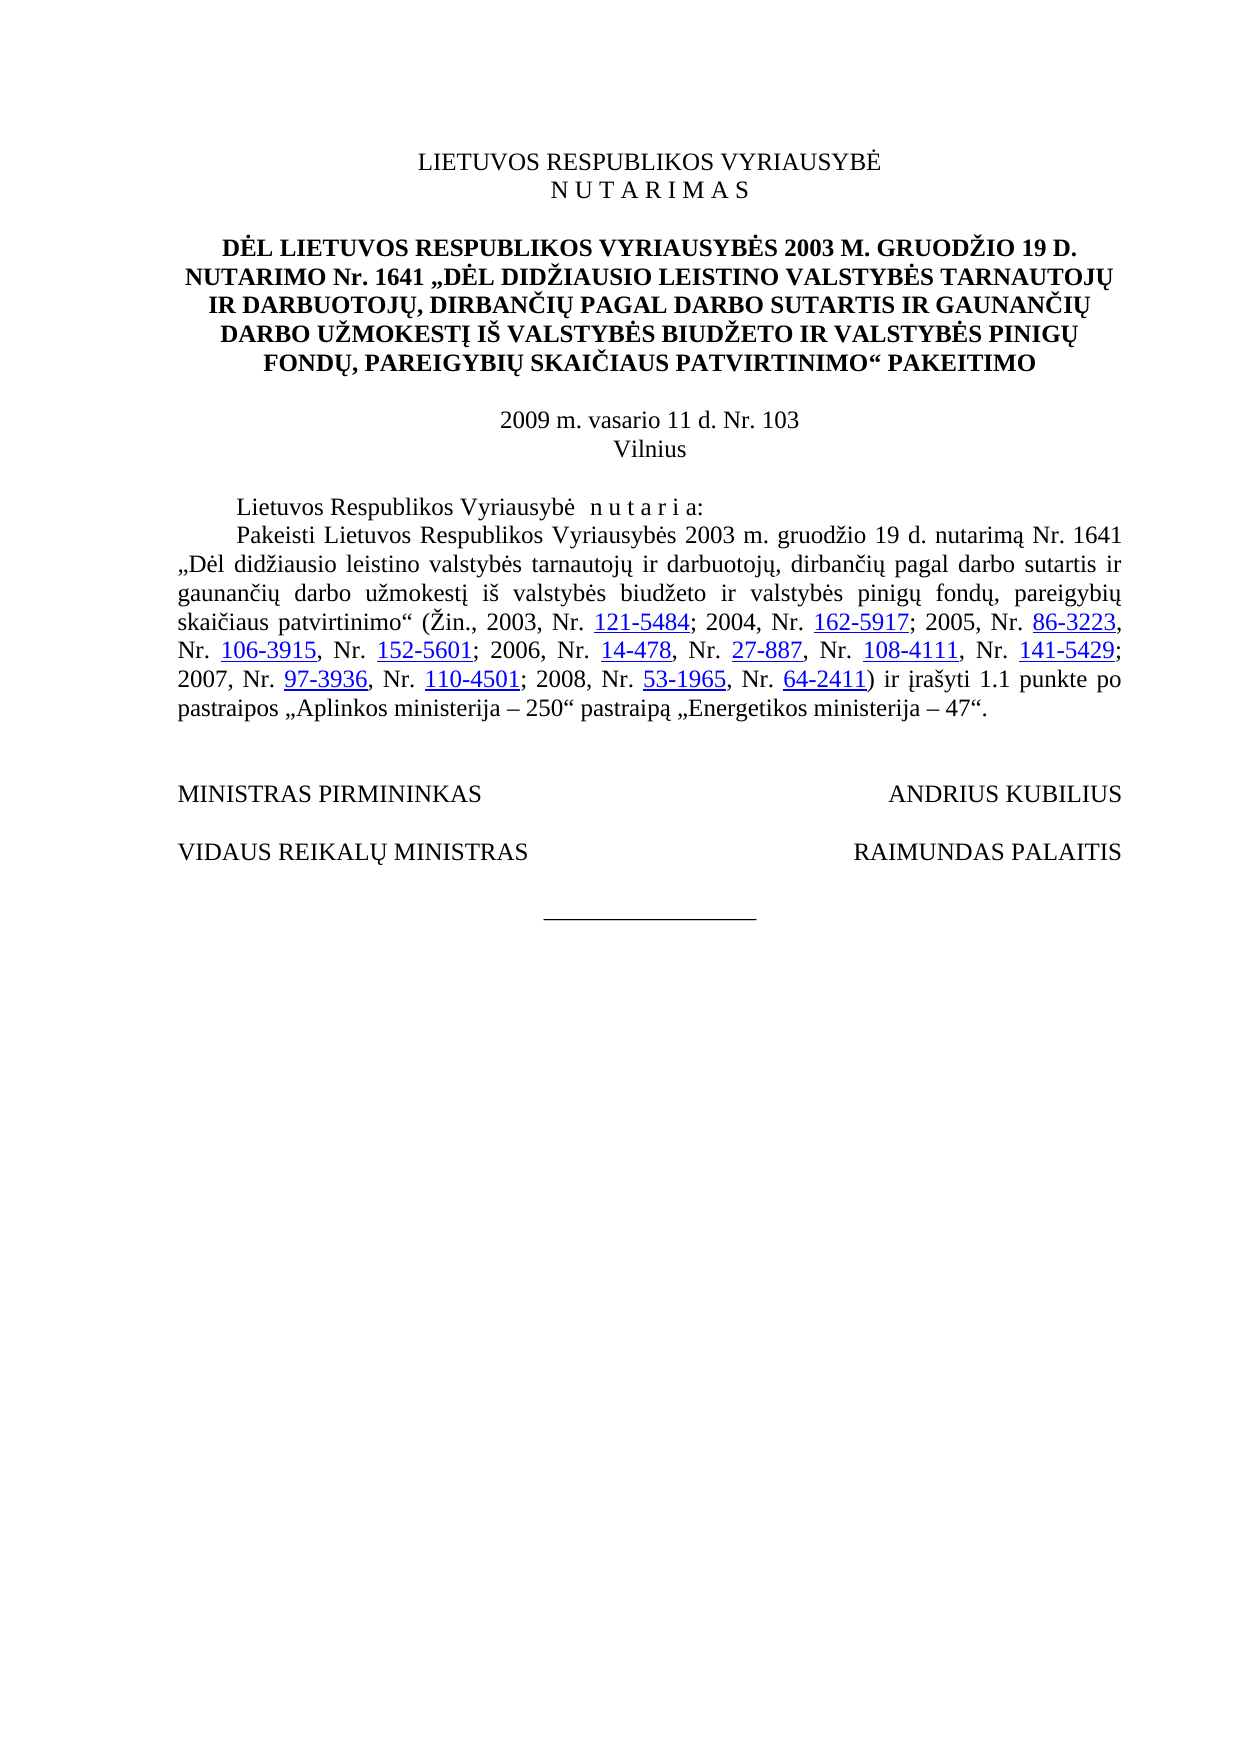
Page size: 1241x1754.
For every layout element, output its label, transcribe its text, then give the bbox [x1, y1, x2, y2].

text Vilnius [177, 434, 1122, 463]
text NUTARIMAS [177, 176, 1122, 204]
text Lietuvos Respublikos Vyriausybė nutaria: [177, 492, 1122, 521]
text VIDAUS REIKALŲ MINISTRAS RAIMUNDAS PALAITIS [177, 837, 1122, 866]
text Lietuvos Respublikos Vyriausybė [177, 147, 1122, 176]
text DĖL LIETUVOS RESPUBLIKOS VYRIAUSYBĖS 2003 M. GRUODŽIO 19 D. NUTARIMO Nr. 1641 „Dėl didžiausio leistino valstybės tarnautojų ir darbuotojų, dirbančių pagal darbo sutartis ir gaunančių darbo užmokestį iš valstybės biudžeto ir valstybės pinigų fondų, pareigybių skaičiaus patvirtinimo“ PAKEITIMO [177, 233, 1122, 377]
text Pakeisti Lietuvos Respublikos Vyriausybės 2003 m. gruodžio 19 d. nutarimą Nr. 1641 „Dėl didžiausio leistino valstybės tarnautojų ir darbuotojų, dirbančių pagal darbo sutartis ir gaunančių darbo užmokestį iš valstybės biudžeto ir valstybės pinigų fondų, pareigybių skaičiaus patvirtinimo“ (Žin., 2003, Nr. 121-5484; 2004, Nr. 162-5917; 2005, Nr. 86-3223, Nr. 106-3915, Nr. 152-5601; 2006, Nr. 14-478, Nr. 27-887, Nr. 108-4111, Nr. 141-5429; 2007, Nr. 97-3936, Nr. 110-4501; 2008, Nr. 53-1965, Nr. 64-2411) ir įrašyti 1.1 punkte po pastraipos „Aplinkos ministerija – 250“ pastraipą „Energetikos ministerija – 47“. [177, 521, 1122, 722]
text _________________ [177, 894, 1122, 923]
text MINISTRAS PIRMININKAS ANDRIUS KUBILIUS [177, 779, 1122, 808]
text 2009 m. vasario 11 d. Nr. 103 [177, 406, 1122, 434]
